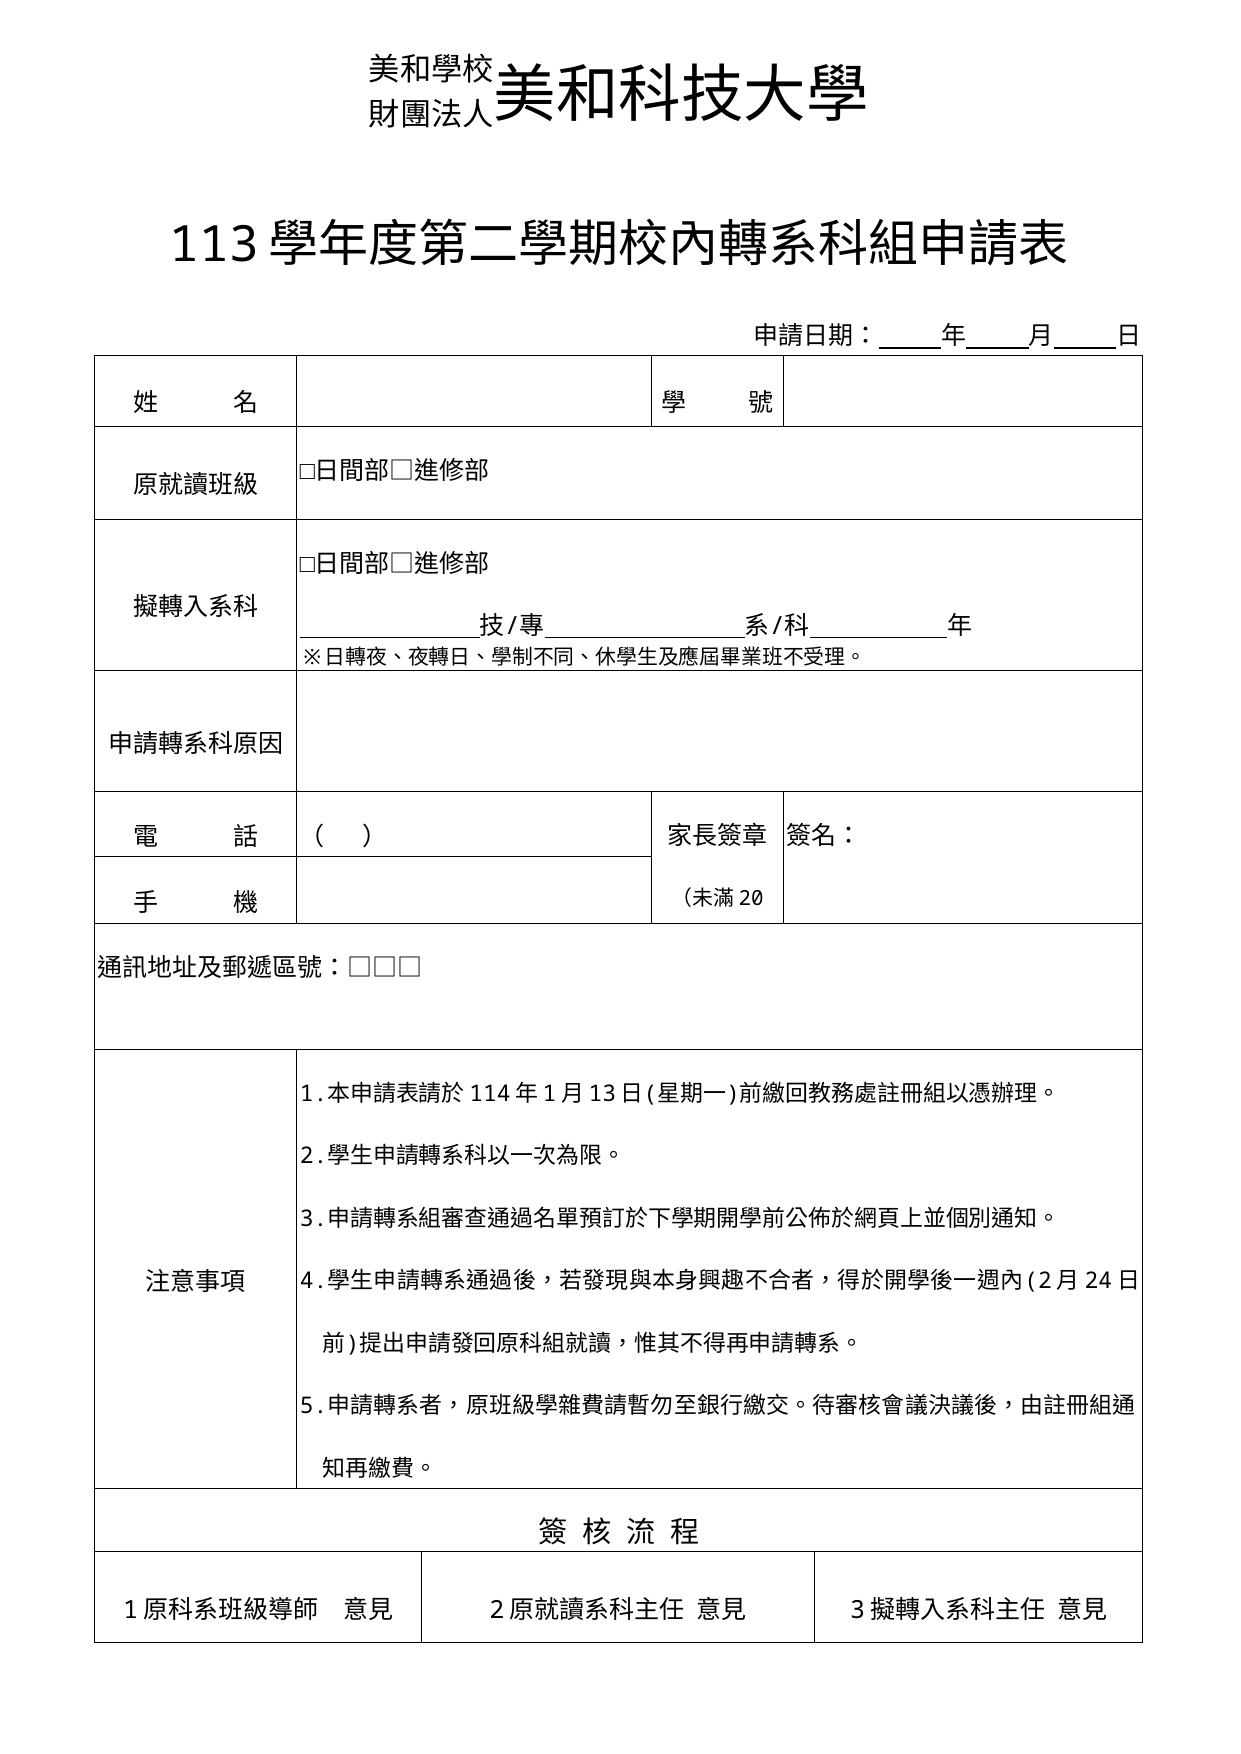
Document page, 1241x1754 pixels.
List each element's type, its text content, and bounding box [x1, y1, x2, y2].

table_cell （ ） [297, 792, 651, 856]
table_cell 2原就讀系科主任 意見 [422, 1552, 814, 1642]
table_header [784, 356, 1142, 426]
text 113學年度第二學期校內轉系科組申請表 [75, 167, 1162, 292]
table_cell 簽 核 流 程 [95, 1489, 1142, 1551]
table_header 姓 名 [95, 356, 296, 426]
table_header 學 號 [652, 356, 783, 426]
table_cell 3擬轉入系科主任 意見 [815, 1552, 1142, 1642]
table_header [297, 356, 651, 426]
table_cell 擬轉入系科 [95, 520, 296, 669]
table_cell 申請轉系科原因 [95, 671, 296, 791]
table_cell 手 機 [95, 857, 296, 923]
table_cell 注意事項 [95, 1050, 296, 1487]
text 美和學校財團法人美和科技大學 [75, 63, 1162, 130]
text 申請日期： 年 月 日 [75, 292, 1141, 355]
table_cell 原就讀班級 [95, 427, 296, 518]
table_cell 家長簽章 （未滿20歲） [652, 792, 783, 923]
table_cell 電 話 [95, 792, 296, 856]
table_cell □日間部□進修部 技/專 系/科 年 ※日轉夜、夜轉日、學制不同、休學生及應屆畢業班不受理。 [297, 520, 1142, 669]
table_cell □日間部□進修部 技/專 系/科 年 班 [297, 427, 1142, 518]
table_cell 1.本申請表請於114年1月13日(星期一)前繳回教務處註冊組以憑辦理。 2.學生申請轉系科以一次為限。 3.申請轉系組審查通過名單預訂於下學期開學前公佈於網頁上並個別通知。 4.學生申請轉系通過後，若發現與本身興趣不合者，得於開學後一週內(2月24日前)提出申請發回原科組就讀，惟其不得再申請轉系。 5.申請轉系者，原班級學雜費請暫勿至銀行繳交。待審核會議決議後，由註冊組通知再繳費。 [297, 1050, 1142, 1487]
table_cell [297, 857, 651, 923]
table_cell 通訊地址及郵遞區號：□□□ [95, 924, 1142, 1049]
table_cell [297, 671, 1142, 791]
table_cell 簽名： 聯絡電話： [784, 792, 1142, 923]
table_cell 1原科系班級導師 意見 [95, 1552, 421, 1642]
